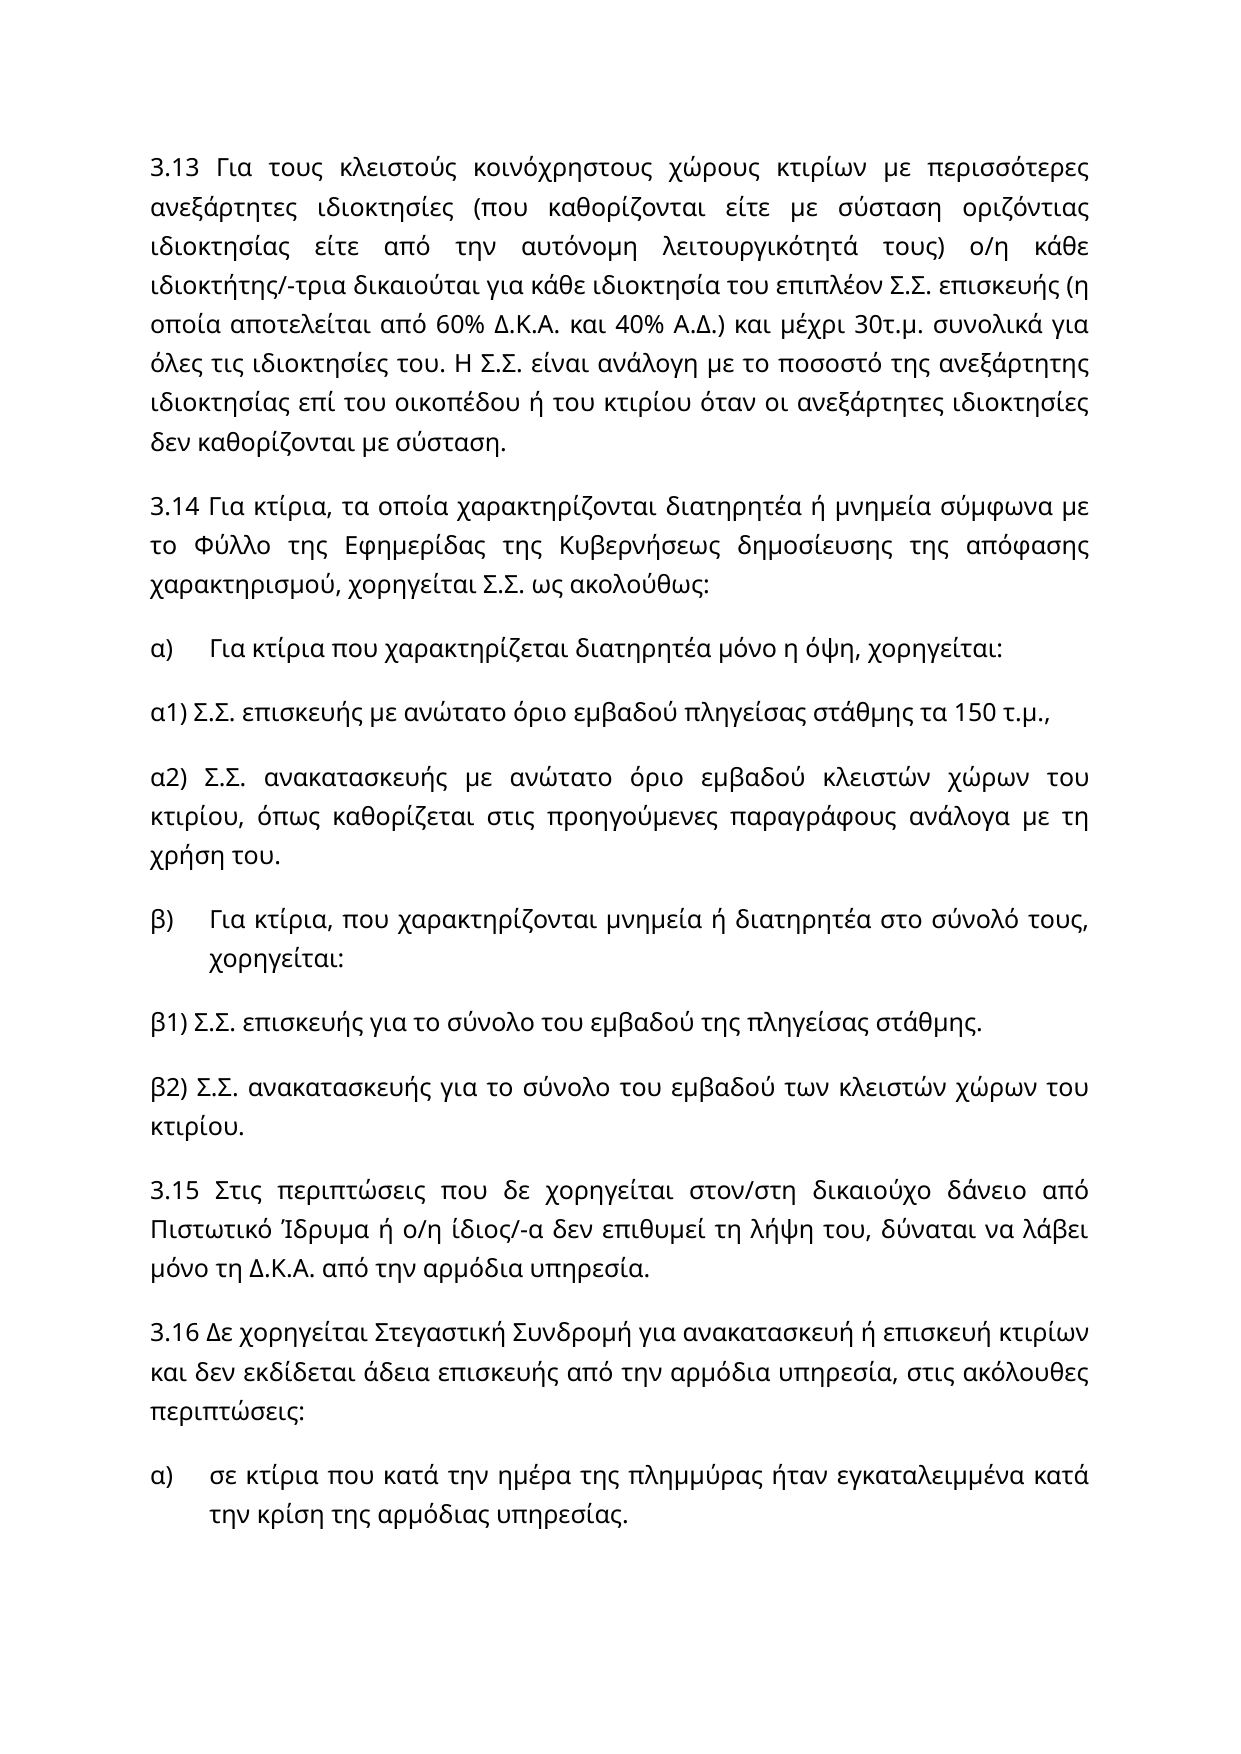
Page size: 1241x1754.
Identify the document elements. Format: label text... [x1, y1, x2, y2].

text β1) Σ.Σ. επισκευής για το σύνολο του εμβαδού της πληγείσας στάθμης. [150, 1005, 1090, 1039]
text 3.16 Δε χορηγείται Στεγαστική Συνδρομή για ανακατασκευή ή επισκευή κτιρίων και δεν εκδίδεται άδεια επισκευής από την αρμόδια υπηρεσία, στις ακόλουθες περιπτώσεις: [150, 1315, 1090, 1427]
text α1) Σ.Σ. επισκευής με ανώτατο όριο εμβαδού πληγείσας στάθμης τα 150 τ.μ., [150, 695, 1090, 729]
text 3.15 Στις περιπτώσεις που δε χορηγείται στον/στη δικαιούχο δάνειο από Πιστωτικό Ίδρυμα ή ο/η ίδιος/-α δεν επιθυμεί τη λήψη του, δύναται να λάβει μόνο τη Δ.Κ.Α. από την αρμόδια υπηρεσία. [150, 1172, 1090, 1285]
text α2) Σ.Σ. ανακατασκευής με ανώτατο όριο εμβαδού κλειστών χώρων του κτιρίου, όπως καθορίζεται στις προηγούμενες παραγράφους ανάλογα με τη χρήση του. [150, 759, 1090, 872]
text 3.13 Για τους κλειστούς κοινόχρηστους χώρους κτιρίων με περισσότερες ανεξάρτητες ιδιοκτησίες (που καθορίζονται είτε με σύσταση οριζόντιας ιδιοκτησίας είτε από την αυτόνομη λειτουργικότητά τους) ο/η κάθε ιδιοκτήτης/-τρια δικαιούται για κάθε ιδιοκτησία του επιπλέον Σ.Σ. επισκευής (η οποία αποτελείται από 60% Δ.Κ.Α. και 40% Α.Δ.) και μέχρι 30τ.μ. συνολικά για όλες τις ιδιοκτησίες του. Η Σ.Σ. είναι ανάλογη με το ποσοστό της ανεξάρτητης ιδιοκτησίας επί του οικοπέδου ή του κτιρίου όταν οι ανεξάρτητες ιδιοκτησίες δεν καθορίζονται με σύσταση. [150, 150, 1090, 458]
list α) Για κτίρια που χαρακτηρίζεται διατηρητέα μόνο η όψη, χορηγείται: [150, 631, 1090, 665]
list α) σε κτίρια που κατά την ημέρα της πλημμύρας ήταν εγκαταλειμμένα κατά την κρίση της αρμόδιας υπηρεσίας. [150, 1457, 1090, 1531]
list β) Για κτίρια, που χαρακτηρίζονται μνημεία ή διατηρητέα στο σύνολό τους, χορηγείται: [150, 902, 1090, 975]
text β2) Σ.Σ. ανακατασκευής για το σύνολο του εμβαδού των κλειστών χώρων του κτιρίου. [150, 1069, 1090, 1142]
text 3.14 Για κτίρια, τα οποία χαρακτηρίζονται διατηρητέα ή μνημεία σύμφωνα με το Φύλλο της Εφημερίδας της Κυβερνήσεως δημοσίευσης της απόφασης χαρακτηρισμού, χορηγείται Σ.Σ. ως ακολούθως: [150, 488, 1090, 601]
